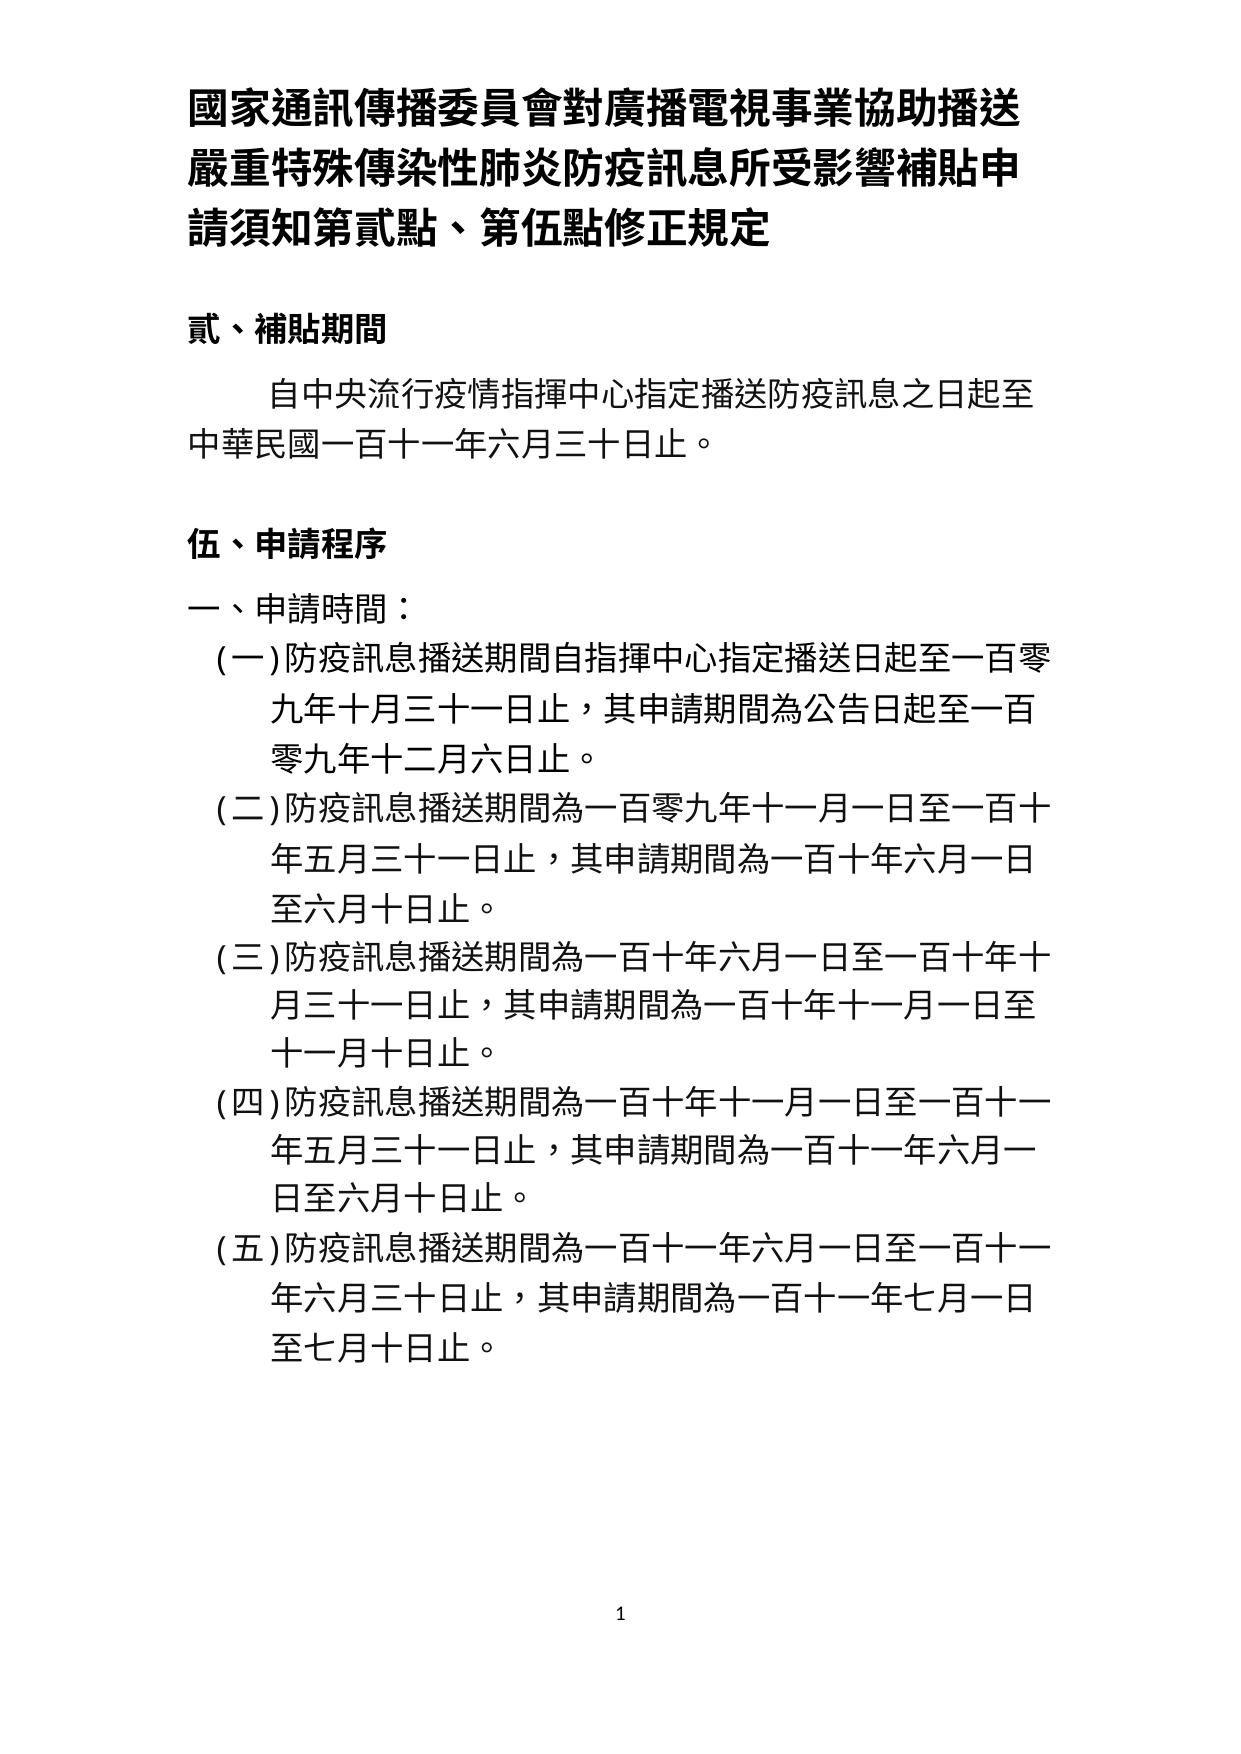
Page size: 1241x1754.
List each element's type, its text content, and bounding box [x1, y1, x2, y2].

text 一、申請時間： [187, 581, 1053, 631]
text 國家通訊傳播委員會對廣播電視事業協助播送嚴重特殊傳染性肺炎防疫訊息所受影響補貼申請須知第貳點、第伍點修正規定 [187, 75, 1053, 256]
text 自中央流行疫情指揮中心指定播送防疫訊息之日起至中華民國一百十一年六月三十日止。 [187, 366, 1053, 466]
text 貳、補貼期間 [187, 301, 1053, 351]
text (二)防疫訊息播送期間為一百零九年十一月一日至一百十年五月三十一日止，其申請期間為一百十年六月一日至六月十日止。 [211, 781, 1053, 931]
text (三)防疫訊息播送期間為一百十年六月一日至一百十年十月三十一日止，其申請期間為一百十年十一月一日至十一月十日止。 [211, 931, 1053, 1075]
text (四)防疫訊息播送期間為一百十年十一月一日至一百十一年五月三十一日止，其申請期間為一百十一年六月一日至六月十日止。 [211, 1075, 1053, 1220]
text 伍、申請程序 [187, 516, 1053, 566]
text (一)防疫訊息播送期間自指揮中心指定播送日起至一百零九年十月三十一日止，其申請期間為公告日起至一百零九年十二月六日止。 [211, 631, 1053, 781]
text (五)防疫訊息播送期間為一百十一年六月一日至一百十一年六月三十日止，其申請期間為一百十一年七月一日至七月十日止。 [211, 1220, 1053, 1370]
